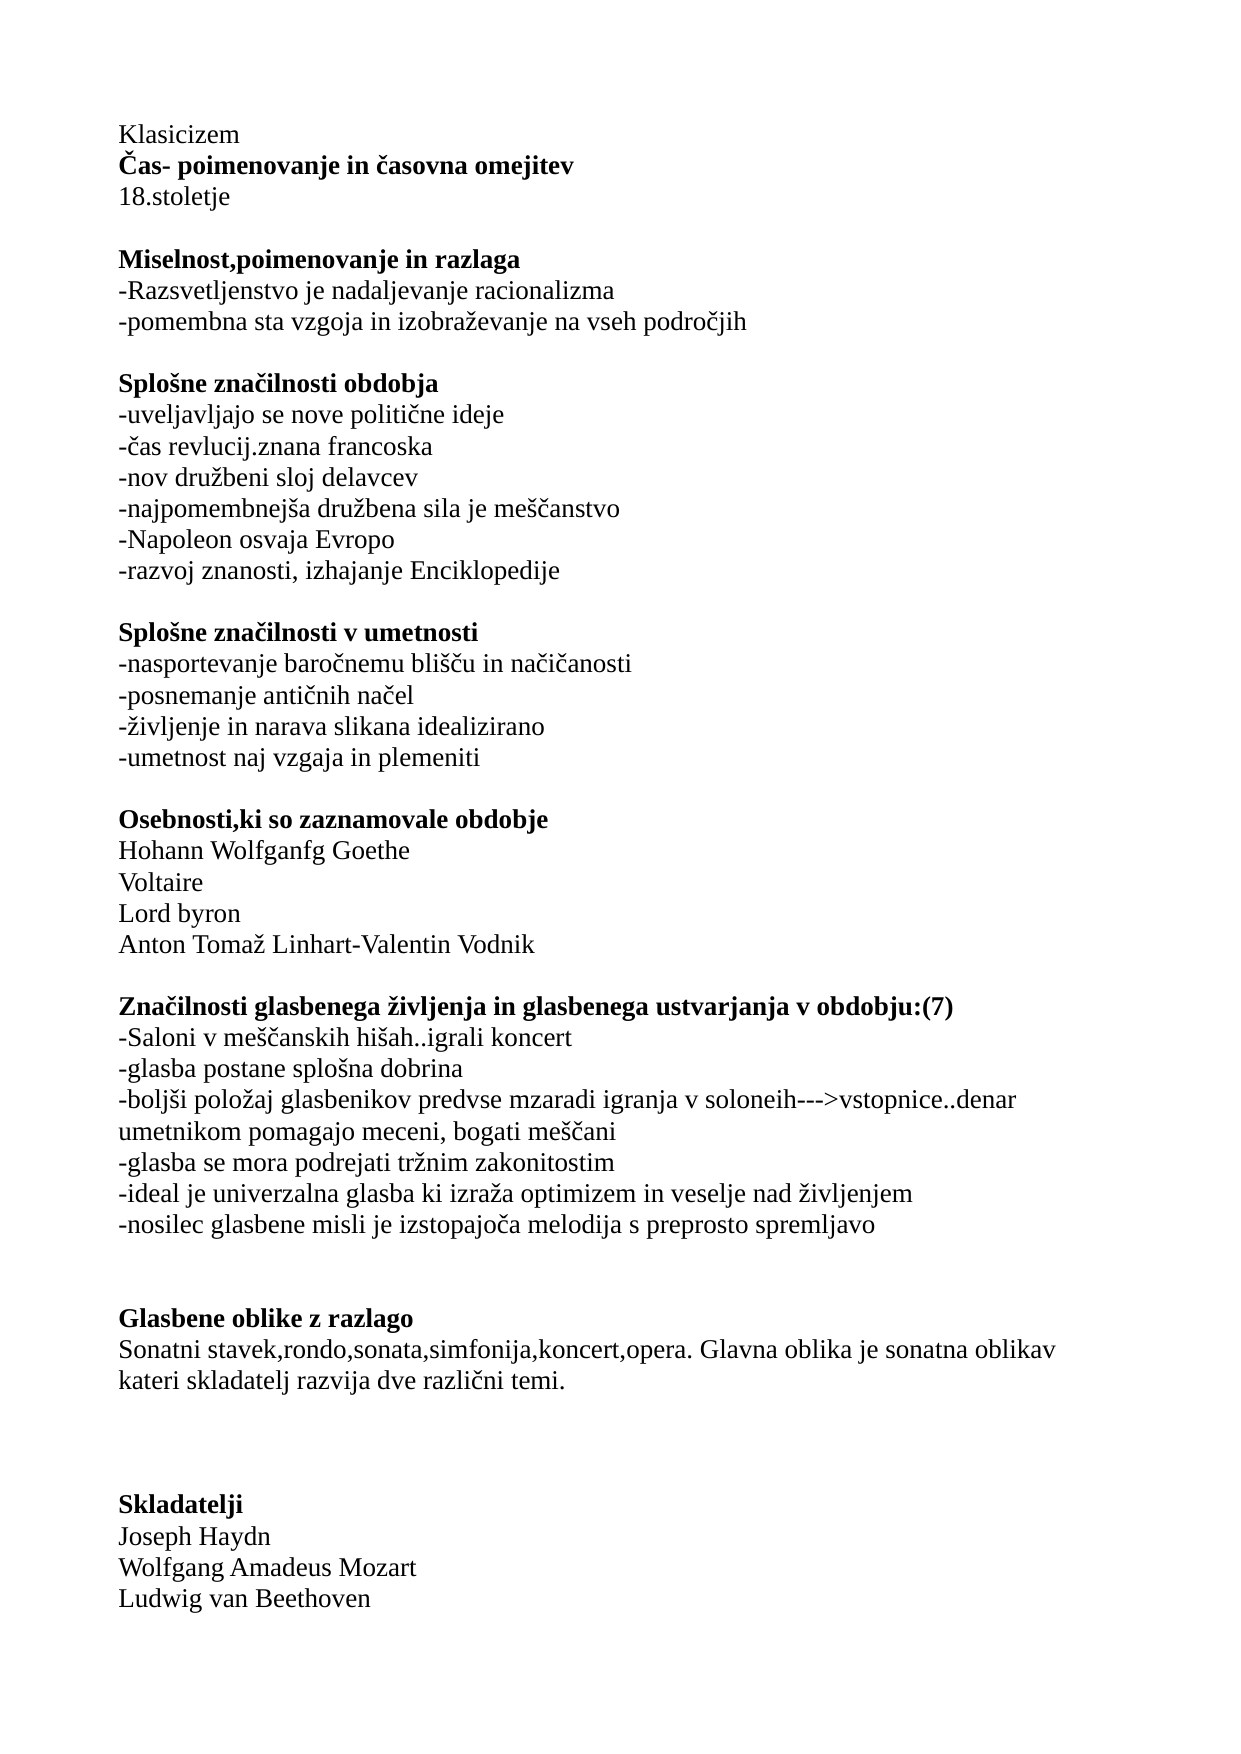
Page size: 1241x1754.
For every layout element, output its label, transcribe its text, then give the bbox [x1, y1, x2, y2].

text -boljši položaj glasbenikov predvse mzaradi igranja v soloneih--->vstopnice..denar [118, 1084, 1122, 1115]
text -pomembna sta vzgoja in izobraževanje na vseh področjih [118, 305, 1122, 336]
text -Napoleon osvaja Evropo [118, 523, 1122, 554]
text -življenje in narava slikana idealizirano [118, 710, 1122, 741]
text -glasba postane splošna dobrina [118, 1052, 1122, 1084]
text Glasbene oblike z razlago [118, 1302, 1122, 1333]
text Voltaire [118, 866, 1122, 897]
text Anton Tomaž Linhart-Valentin Vodnik [118, 928, 1122, 959]
text umetnikom pomagajo meceni, bogati meščani [118, 1115, 1122, 1146]
text Miselnost,poimenovanje in razlaga [118, 243, 1122, 274]
text Skladatelji [118, 1488, 1122, 1520]
text -Saloni v meščanskih hišah..igrali koncert [118, 1021, 1122, 1052]
text -posnemanje antičnih načel [118, 679, 1122, 710]
text Ludwig van Beethoven [118, 1582, 1122, 1613]
text -ideal je univerzalna glasba ki izraža optimizem in veselje nad življenjem [118, 1177, 1122, 1208]
text -najpomembnejša družbena sila je meščanstvo [118, 492, 1122, 523]
text -uveljavljajo se nove politične ideje [118, 398, 1122, 429]
text -umetnost naj vzgaja in plemeniti [118, 741, 1122, 772]
text Čas- poimenovanje in časovna omejitev [118, 149, 1122, 180]
text Značilnosti glasbenega življenja in glasbenega ustvarjanja v obdobju:(7) [118, 990, 1122, 1021]
text -nasportevanje baročnemu blišču in načičanosti [118, 648, 1122, 679]
text 18.stoletje [118, 180, 1122, 212]
text Splošne značilnosti obdobja [118, 367, 1122, 398]
text -čas revlucij.znana francoska [118, 429, 1122, 461]
text Joseph Haydn [118, 1520, 1122, 1551]
text Klasicizem [118, 118, 1122, 149]
text Splošne značilnosti v umetnosti [118, 616, 1122, 648]
text Osebnosti,ki so zaznamovale obdobje [118, 803, 1122, 834]
text -razvoj znanosti, izhajanje Enciklopedije [118, 554, 1122, 585]
text Hohann Wolfganfg Goethe [118, 834, 1122, 866]
text Sonatni stavek,rondo,sonata,simfonija,koncert,opera. Glavna oblika je sonatna oblikav kateri skladatelj razvija dve različni temi. [118, 1333, 1122, 1395]
text -glasba se mora podrejati tržnim zakonitostim [118, 1146, 1122, 1177]
text -nov družbeni sloj delavcev [118, 461, 1122, 492]
text -nosilec glasbene misli je izstopajoča melodija s preprosto spremljavo [118, 1208, 1122, 1239]
text Wolfgang Amadeus Mozart [118, 1551, 1122, 1582]
text -Razsvetljenstvo je nadaljevanje racionalizma [118, 274, 1122, 305]
text Lord byron [118, 897, 1122, 928]
